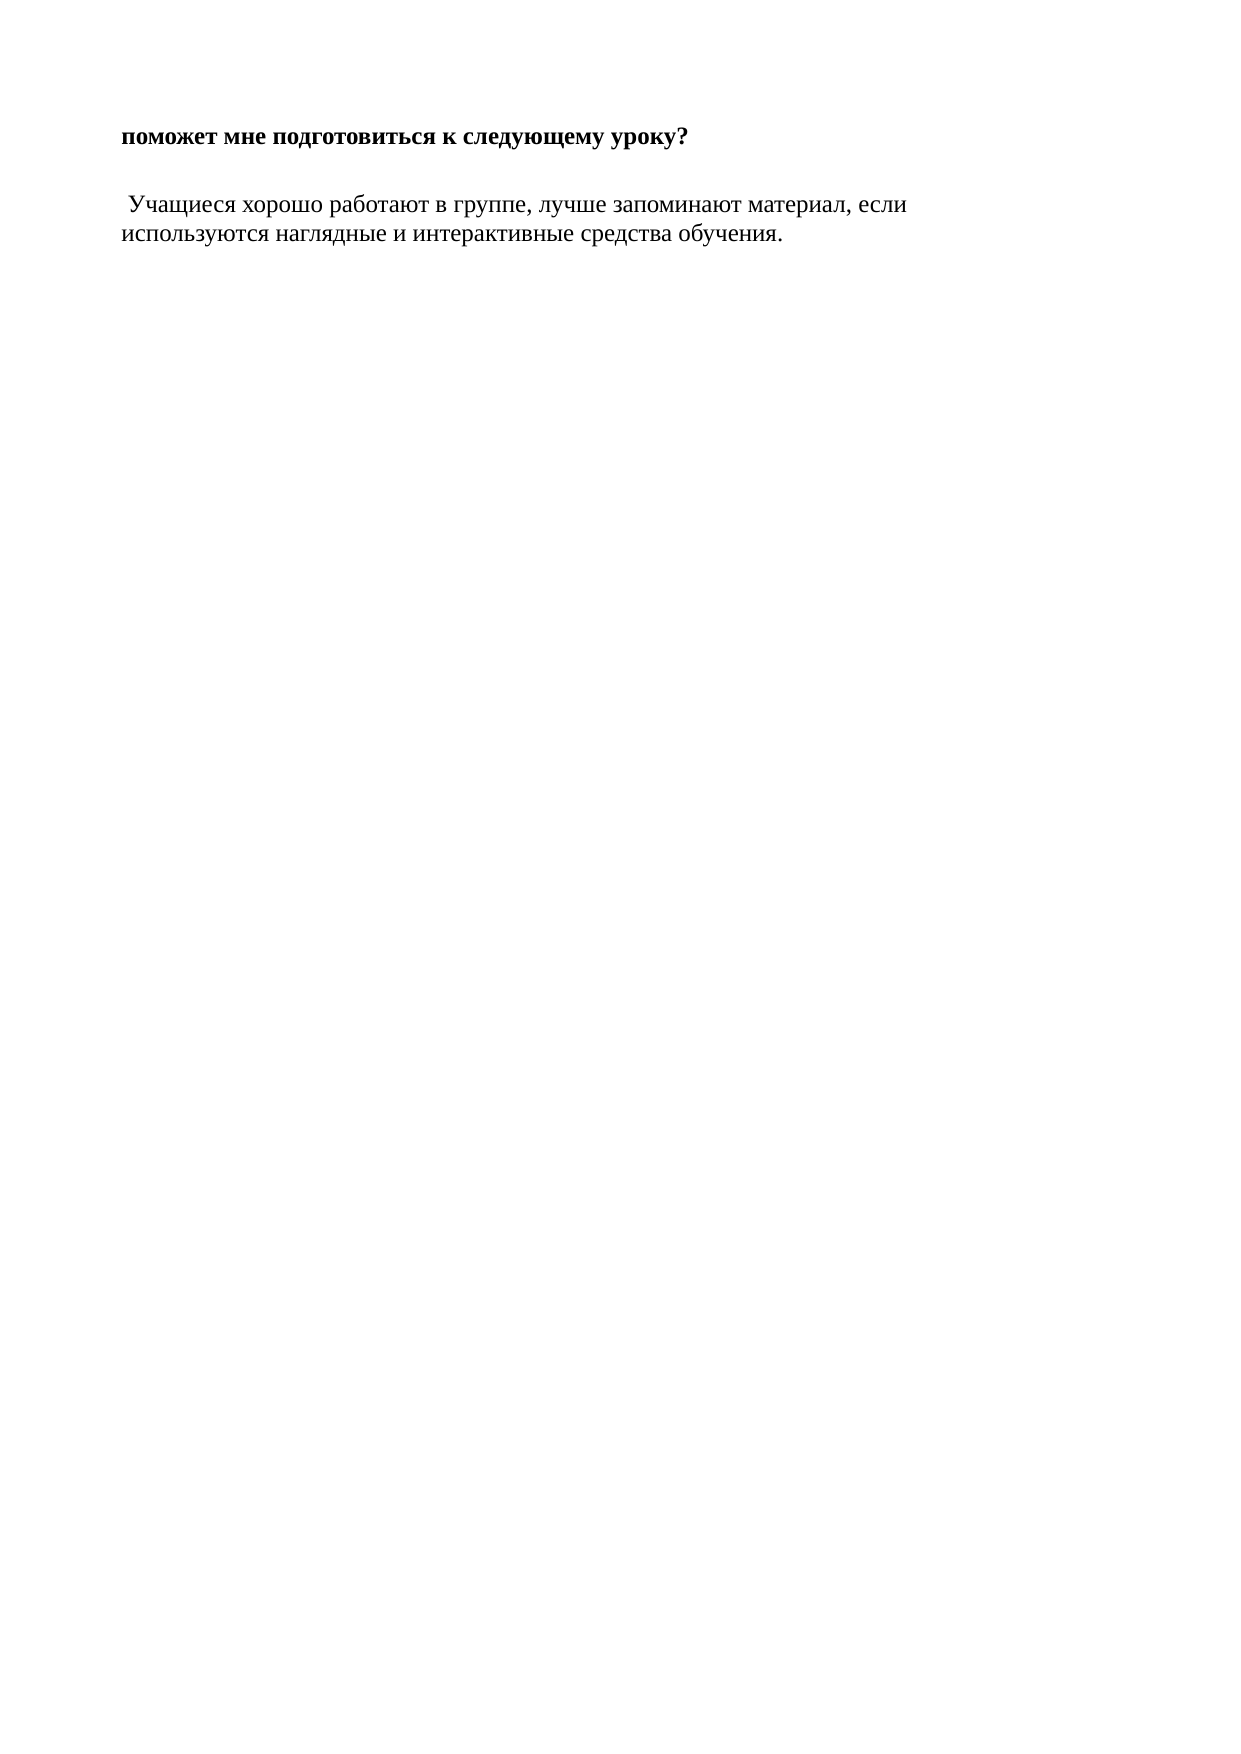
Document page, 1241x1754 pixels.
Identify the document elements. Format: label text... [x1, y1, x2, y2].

table_cell [999, 118, 1240, 288]
table_cell поможет мне подготовиться к следующему уроку? Учащиеся хорошо работают в группе, лучше запоминают материал, если используются наглядные и интерактивные средства обучения. [118, 118, 999, 288]
